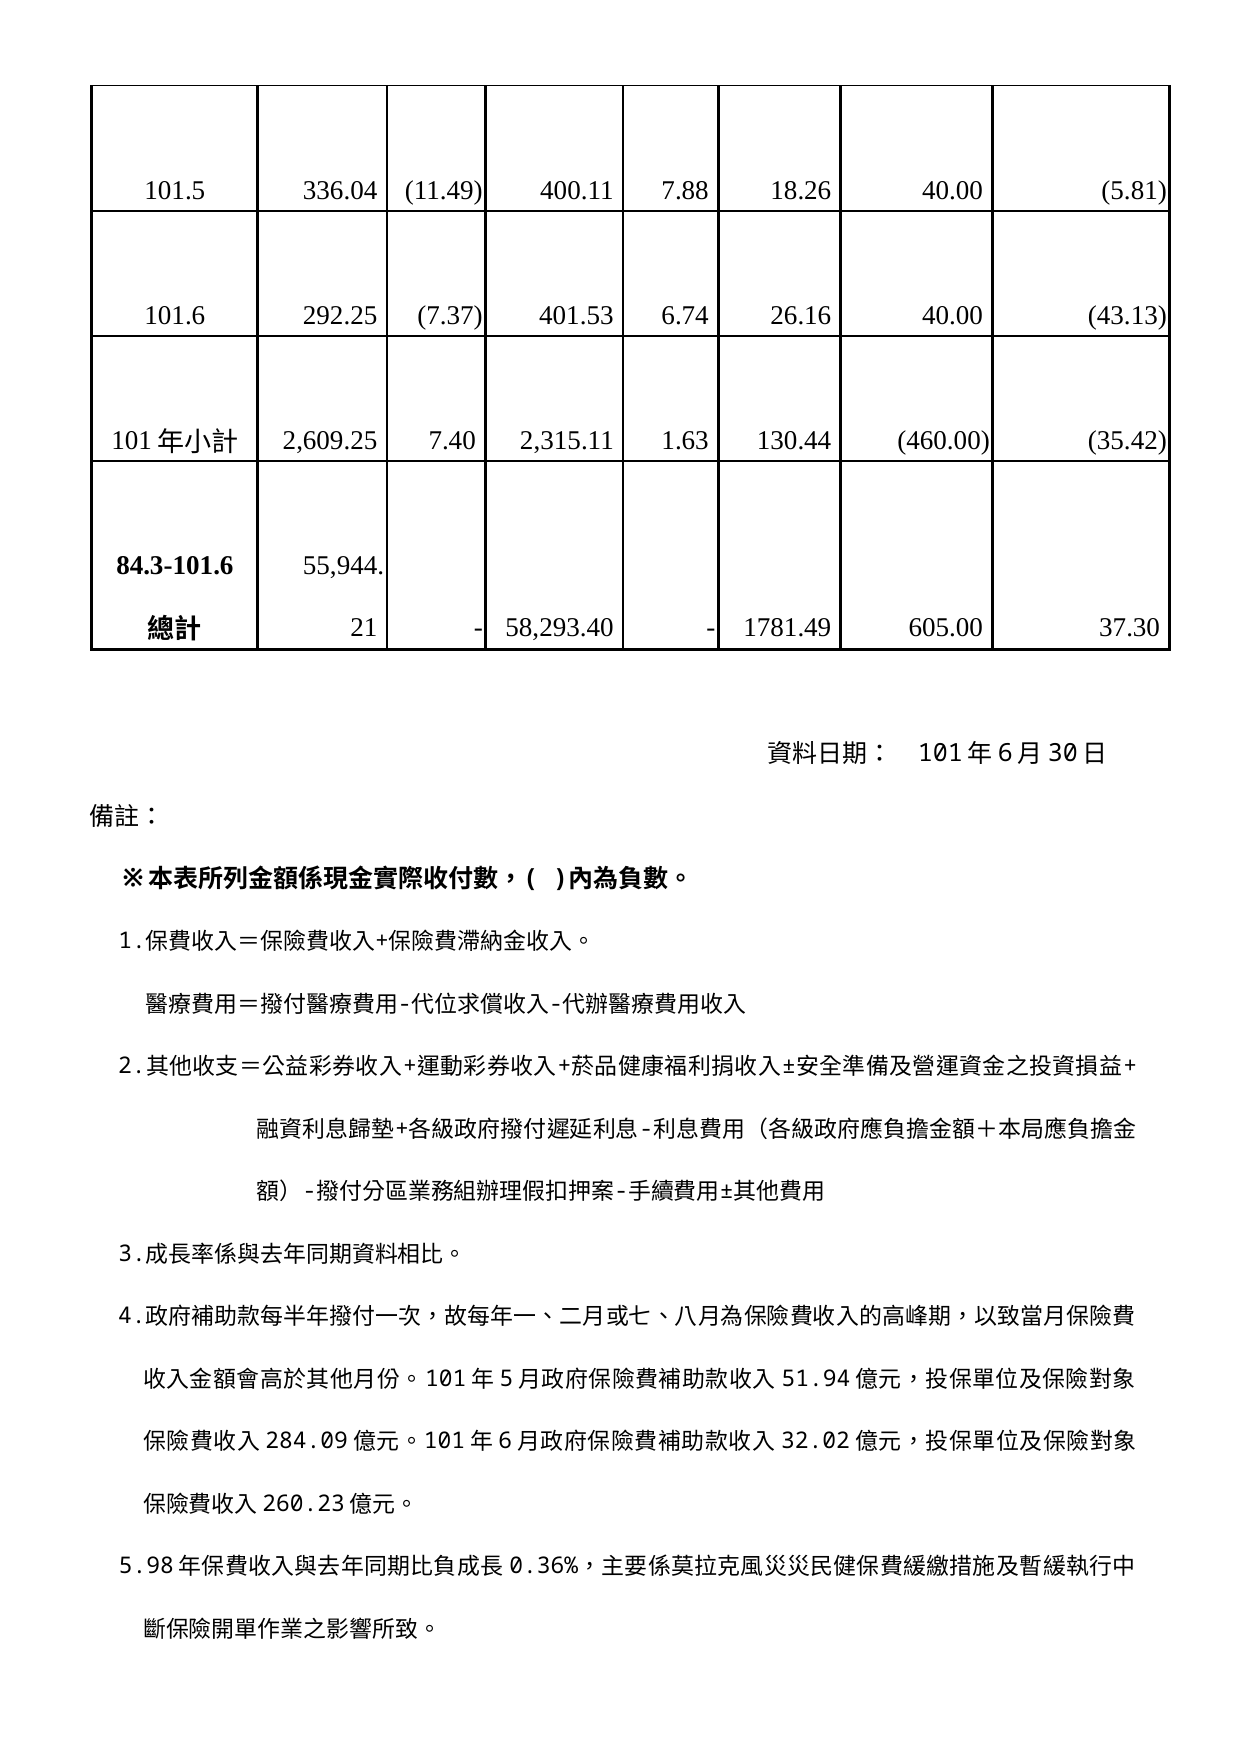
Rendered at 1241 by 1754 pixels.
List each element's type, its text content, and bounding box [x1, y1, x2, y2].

table_cell - [624, 462, 717, 648]
table_cell 605.00 [842, 462, 991, 648]
text 1.保費收入＝保險費收入+保險費滯納金收入。 [118, 898, 1073, 960]
text 5.98年保費收入與去年同期比負成長0.36%，主要係莫拉克風災災民健保費緩繳措施及暫緩執行中斷保險開單作業之影響所致。 [119, 1523, 1137, 1648]
table_cell 401.53 [487, 212, 622, 335]
text 3.成長率係與去年同期資料相比。 [118, 1210, 1137, 1273]
table_cell 40.00 [842, 212, 991, 335]
text 醫療費用＝撥付醫療費用-代位求償收入-代辦醫療費用收入 [118, 960, 1137, 1023]
table_cell 58,293.40 [487, 462, 622, 648]
table_cell (11.49) [388, 86, 484, 210]
table_cell (7.37) [388, 212, 484, 335]
table_cell 40.00 [842, 86, 991, 210]
table_cell 2,609.25 [259, 337, 386, 460]
table_cell (460.00) [842, 337, 991, 460]
text 4.政府補助款每半年撥付一次，故每年一、二月或七、八月為保險費收入的高峰期，以致當月保險費收入金額會高於其他月份。101年5月政府保險費補助款收入51.94億元，投保單位及保險對象保險費收入284.09億元。101年6月政府保險費補助款收入32.02億元，投保單位及保險對象保險費收入260.23億元。 [118, 1273, 1137, 1523]
table_cell - [388, 462, 484, 648]
table_cell 26.16 [720, 212, 839, 335]
table_cell 6.74 [624, 212, 717, 335]
table_cell 37.30 [994, 462, 1168, 648]
table_cell 292.25 [259, 212, 386, 335]
table_cell 84.3-101.6 總計 [93, 462, 256, 648]
table_cell 101年小計 [93, 337, 256, 460]
table_cell 7.88 [624, 86, 717, 210]
table_cell 400.11 [487, 86, 622, 210]
text 備註： [64, 773, 1137, 835]
table_cell 7.40 [388, 337, 484, 460]
text ※本表所列金額係現金實際收付數，( )內為負數。 [118, 835, 1073, 898]
table_cell 1.63 [624, 337, 717, 460]
table_cell (43.13) [994, 212, 1168, 335]
table_cell 18.26 [720, 86, 839, 210]
table_cell 101.6 [93, 212, 256, 335]
table_cell (5.81) [994, 86, 1168, 210]
table_cell 130.44 [720, 337, 839, 460]
table_cell 55,944.21 [259, 462, 386, 648]
table_cell 2,315.11 [487, 337, 622, 460]
table_cell (35.42) [994, 337, 1168, 460]
table_cell 1781.49 [720, 462, 839, 648]
text 資料日期： 101年6月30日 [89, 710, 1107, 773]
text 2.其他收支＝公益彩券收入+運動彩券收入+菸品健康福利捐收入±安全準備及營運資金之投資損益+融資利息歸墊+各級政府撥付遲延利息-利息費用（各級政府應負擔金額＋本局應負擔金額）-撥付分區業務組辦理假扣押案-手續費用±其他費用 [118, 1023, 1137, 1210]
table_cell 101.5 [93, 86, 256, 210]
table_cell 336.04 [259, 86, 386, 210]
